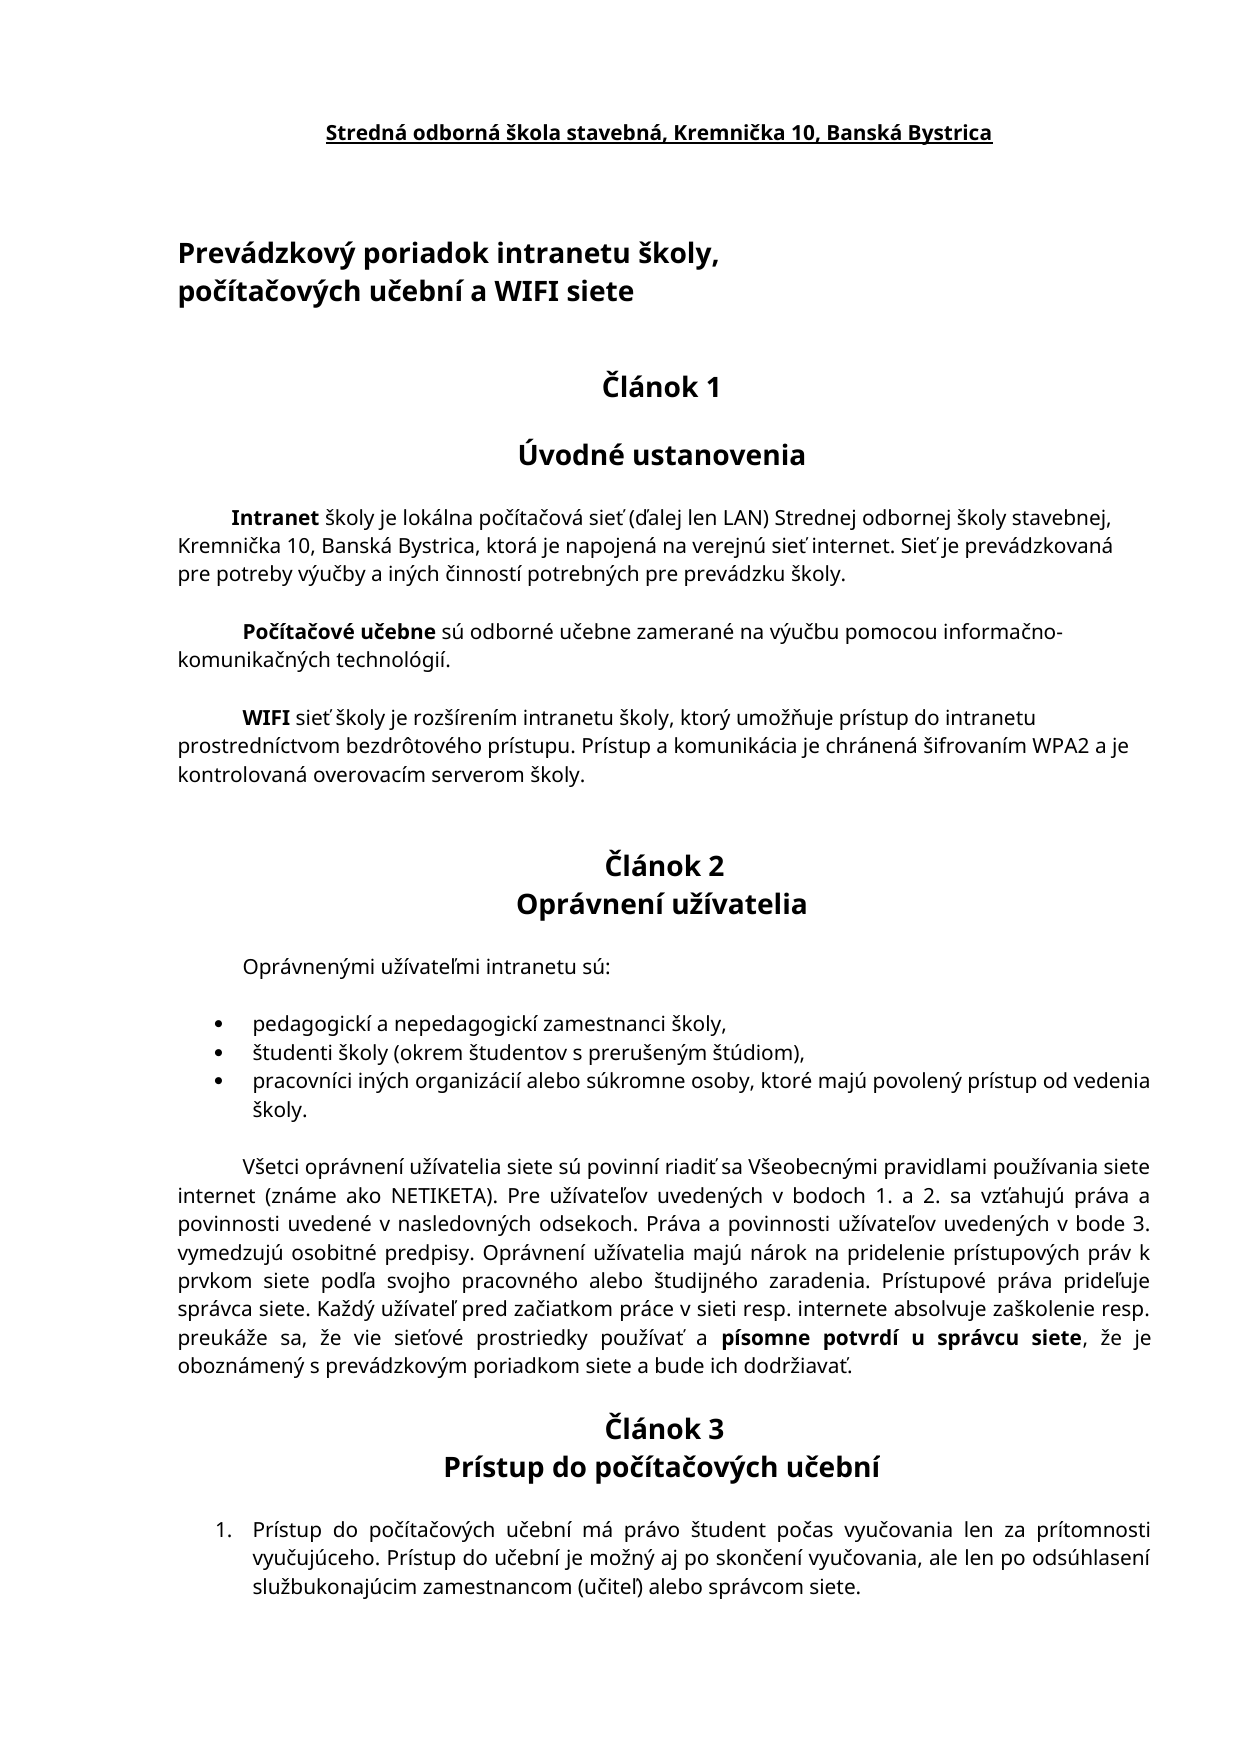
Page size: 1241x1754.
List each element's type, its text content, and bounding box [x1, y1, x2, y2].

text Počítačové učebne sú odborné učebne zamerané na výučbu pomocou informačno-komunikačných technológií. [456, 617, 1152, 674]
list pracovníci iných organizácií alebo súkromne osoby, ktoré majú povolený prístup od vedenia školy. [313, 1095, 1152, 1123]
list Prístup do počítačových učební má právo študent počas vyučovania len za prítomnosti vyučujúceho. Prístup do učební je možný aj po skončení vyučovania, ale len po odsúhlasení službukonajúcim zamestnancom (učiteľ) alebo správcom siete. [867, 1572, 1152, 1600]
text Článok 2 Oprávnení užívatelia [177, 846, 604, 923]
text Článok 2 Oprávnení užívatelia [724, 846, 1152, 923]
text Stredná odborná škola stavebná, Kremnička 10, Banská Bystrica [1003, 118, 1152, 147]
text Úvodné ustanovenia [806, 435, 1152, 473]
text Stredná odborná škola stavebná, Kremnička 10, Banská Bystrica [177, 118, 326, 147]
text Článok 3 Prístup do počítačových učební [177, 1409, 1152, 1486]
text Úvodné ustanovenia [177, 435, 517, 473]
text Oprávnenými užívateľmi intranetu sú: [616, 952, 1152, 980]
text Článok 1 [177, 368, 602, 406]
text Prevádzkový poriadok intranetu školy, počítačových učební a WIFI siete [177, 233, 1152, 338]
text WIFI sieť školy je rozšírením intranetu školy, ktorý umožňuje prístup do intranetu prostredníctvom bezdrôtového prístupu. Prístup a komunikácia je chránená šifrovaním WPA2 a je kontrolovaná overovacím serverom školy. [177, 703, 1152, 817]
text Článok 1 [722, 368, 1152, 406]
text Intranet školy je lokálna počítačová sieť (ďalej len LAN) Strednej odbornej školy stavebnej, Kremnička 10, Banská Bystrica, ktorá je napojená na verejnú sieť internet. Sieť je prevádzkovaná pre potreby výučby a iných činností potrebných pre prevádzku školy. [177, 503, 1152, 588]
list pracovníci iných organizácií alebo súkromne osoby, ktoré majú povolený prístup od vedenia školy. [215, 1066, 252, 1123]
list pedagogickí a nepedagogickí zamestnanci školy, [215, 1009, 1152, 1038]
list študenti školy (okrem študentov s prerušeným štúdiom), [811, 1038, 1152, 1066]
